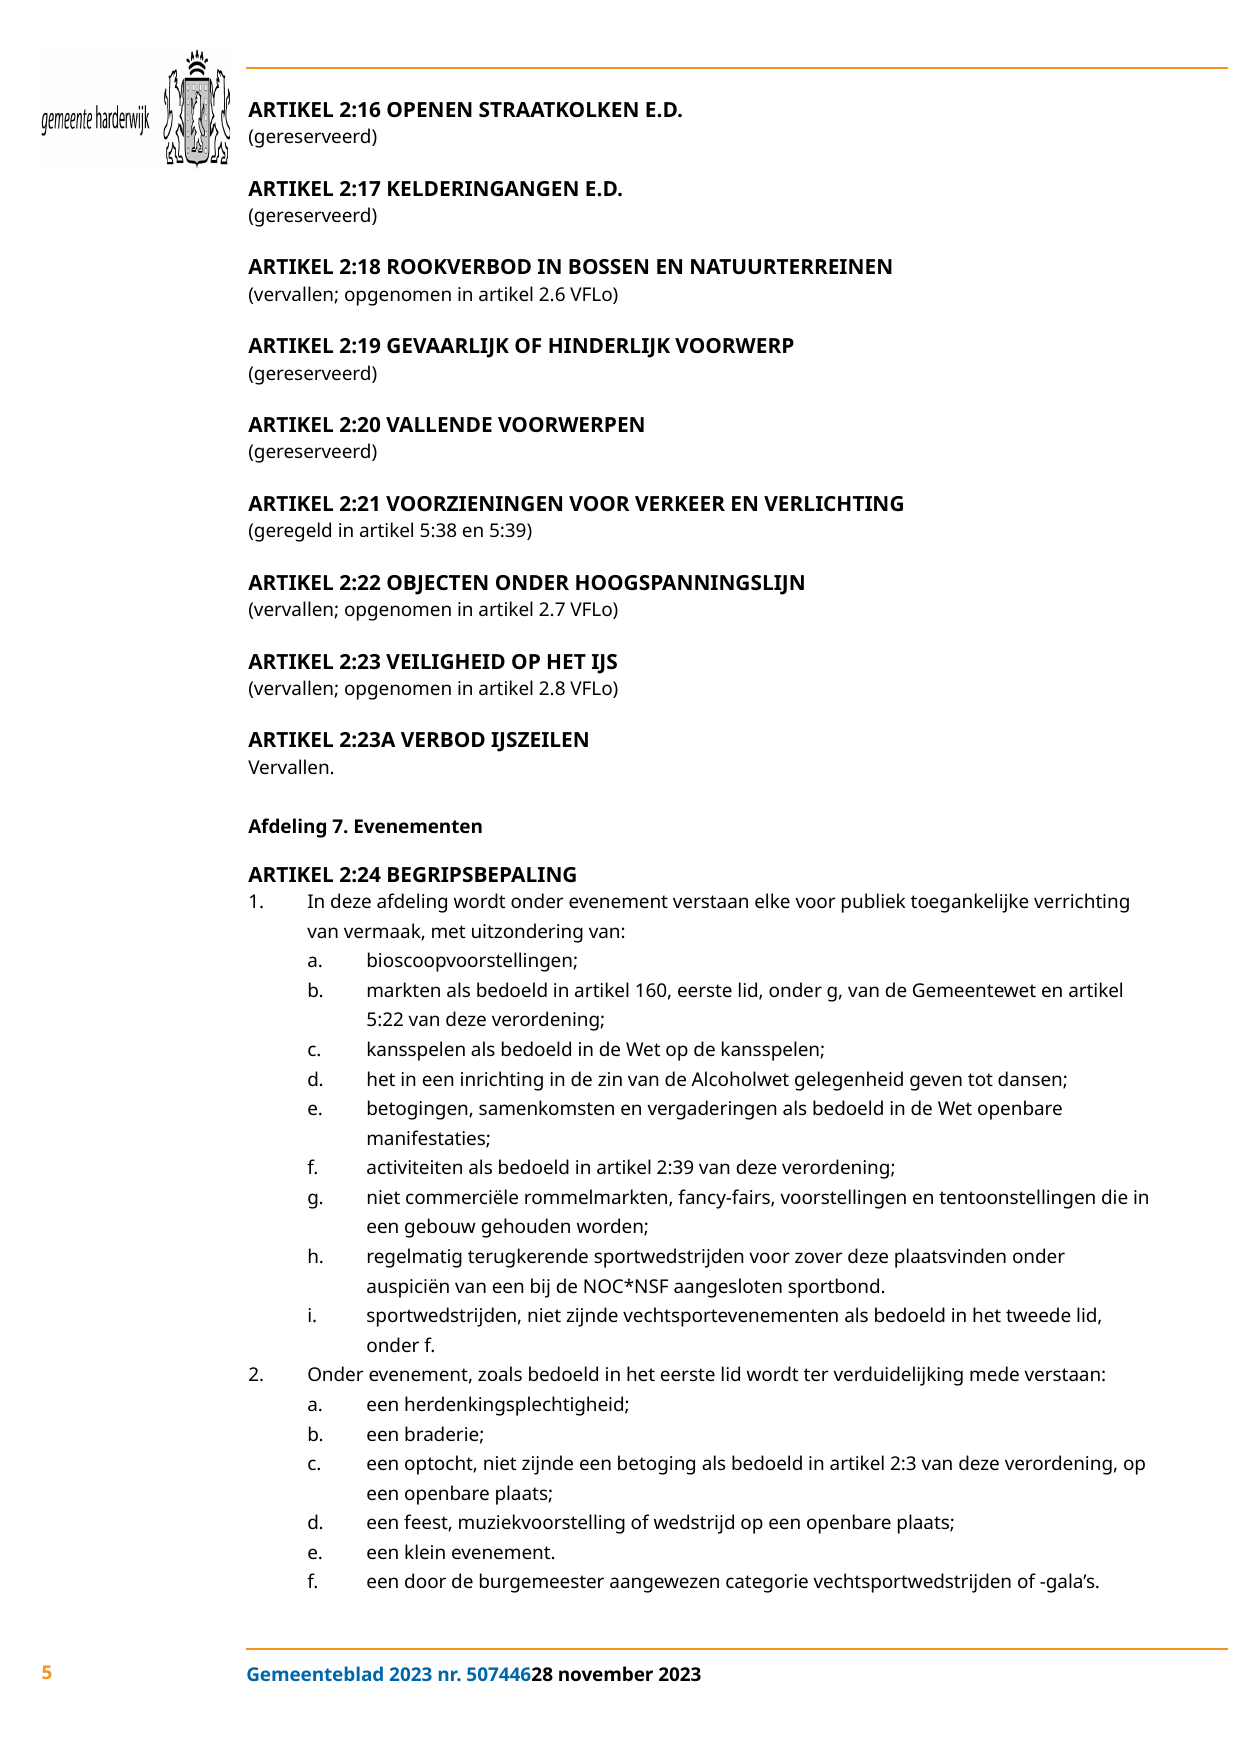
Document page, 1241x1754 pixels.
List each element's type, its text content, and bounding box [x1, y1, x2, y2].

list sportwedstrijden, niet zijnde vechtsportevenementen als bedoeld in het tweede lid, onder f. [307, 1302, 1152, 1358]
text ARTIKEL 2:20 VALLENDE VOORWERPEN [248, 410, 1152, 439]
text (vervallen; opgenomen in artikel 2.7 VFLo) [248, 596, 1152, 622]
list een feest, muziekvoorstelling of wedstrijd op een openbare plaats; [307, 1509, 1152, 1535]
list een braderie; [307, 1421, 1152, 1446]
list activiteiten als bedoeld in artikel 2:39 van deze verordening; [307, 1154, 1152, 1180]
list regelmatig terugkerende sportwedstrijden voor zover deze plaatsvinden onder auspiciën van een bij de NOC*NSF aangesloten sportbond. [307, 1243, 1152, 1298]
text ARTIKEL 2:17 KELDERINGANGEN E.D. [248, 174, 1152, 202]
list kansspelen als bedoeld in de Wet op de kansspelen; [307, 1036, 1152, 1062]
list een door de burgemeester aangewezen categorie vechtsportwedstrijden of -gala’s. [307, 1569, 1152, 1594]
text (vervallen; opgenomen in artikel 2.6 VFLo) [248, 281, 1152, 307]
list een optocht, niet zijnde een betoging als bedoeld in artikel 2:3 van deze verordening, op een openbare plaats; [307, 1450, 1152, 1506]
text ARTIKEL 2:19 GEVAARLIJK OF HINDERLIJK VOORWERP [248, 331, 1152, 360]
text ARTIKEL 2:18 ROOKVERBOD IN BOSSEN EN NATUURTERREINEN [248, 252, 1152, 281]
text (gereserveerd) [248, 202, 1152, 228]
text ARTIKEL 2:23A VERBOD IJSZEILEN [248, 726, 1152, 754]
list een herdenkingsplechtigheid; [307, 1391, 1152, 1417]
text ARTIKEL 2:24 BEGRIPSBEPALING [248, 860, 1152, 888]
list het in een inrichting in de zin van de Alcoholwet gelegenheid geven tot dansen; [307, 1066, 1152, 1091]
list betogingen, samenkomsten en vergaderingen als bedoeld in de Wet openbare manifestaties; [307, 1095, 1152, 1151]
list markten als bedoeld in artikel 160, eerste lid, onder g, van de Gemeentewet en artikel 5:22 van deze verordening; [307, 977, 1152, 1032]
text ARTIKEL 2:23 VEILIGHEID OP HET IJS [248, 647, 1152, 675]
picture [41, 47, 231, 172]
list niet commerciële rommelmarkten, fancy-fairs, voorstellingen en tentoonstellingen die in een gebouw gehouden worden; [307, 1184, 1152, 1239]
list een klein evenement. [307, 1539, 1152, 1565]
text (gereserveerd) [248, 439, 1152, 464]
text Afdeling 7. Evenementen [248, 813, 1152, 839]
text (vervallen; opgenomen in artikel 2.8 VFLo) [248, 675, 1152, 701]
text ARTIKEL 2:22 OBJECTEN ONDER HOOGSPANNINGSLIJN [248, 568, 1152, 596]
text (geregeld in artikel 5:38 en 5:39) [248, 517, 1152, 543]
text ARTIKEL 2:16 OPENEN STRAATKOLKEN E.D. [248, 95, 1152, 123]
text Vervallen. [248, 754, 1152, 780]
text ARTIKEL 2:21 VOORZIENINGEN VOOR VERKEER EN VERLICHTING [248, 489, 1152, 517]
list In deze afdeling wordt onder evenement verstaan elke voor publiek toegankelijke verrichting van vermaak, met uitzondering van: [248, 888, 1152, 943]
list bioscoopvoorstellingen; [307, 947, 1152, 973]
list Onder evenement, zoals bedoeld in het eerste lid wordt ter verduidelijking mede verstaan: [248, 1362, 1152, 1387]
text (gereserveerd) [248, 123, 1152, 149]
text (gereserveerd) [248, 360, 1152, 386]
